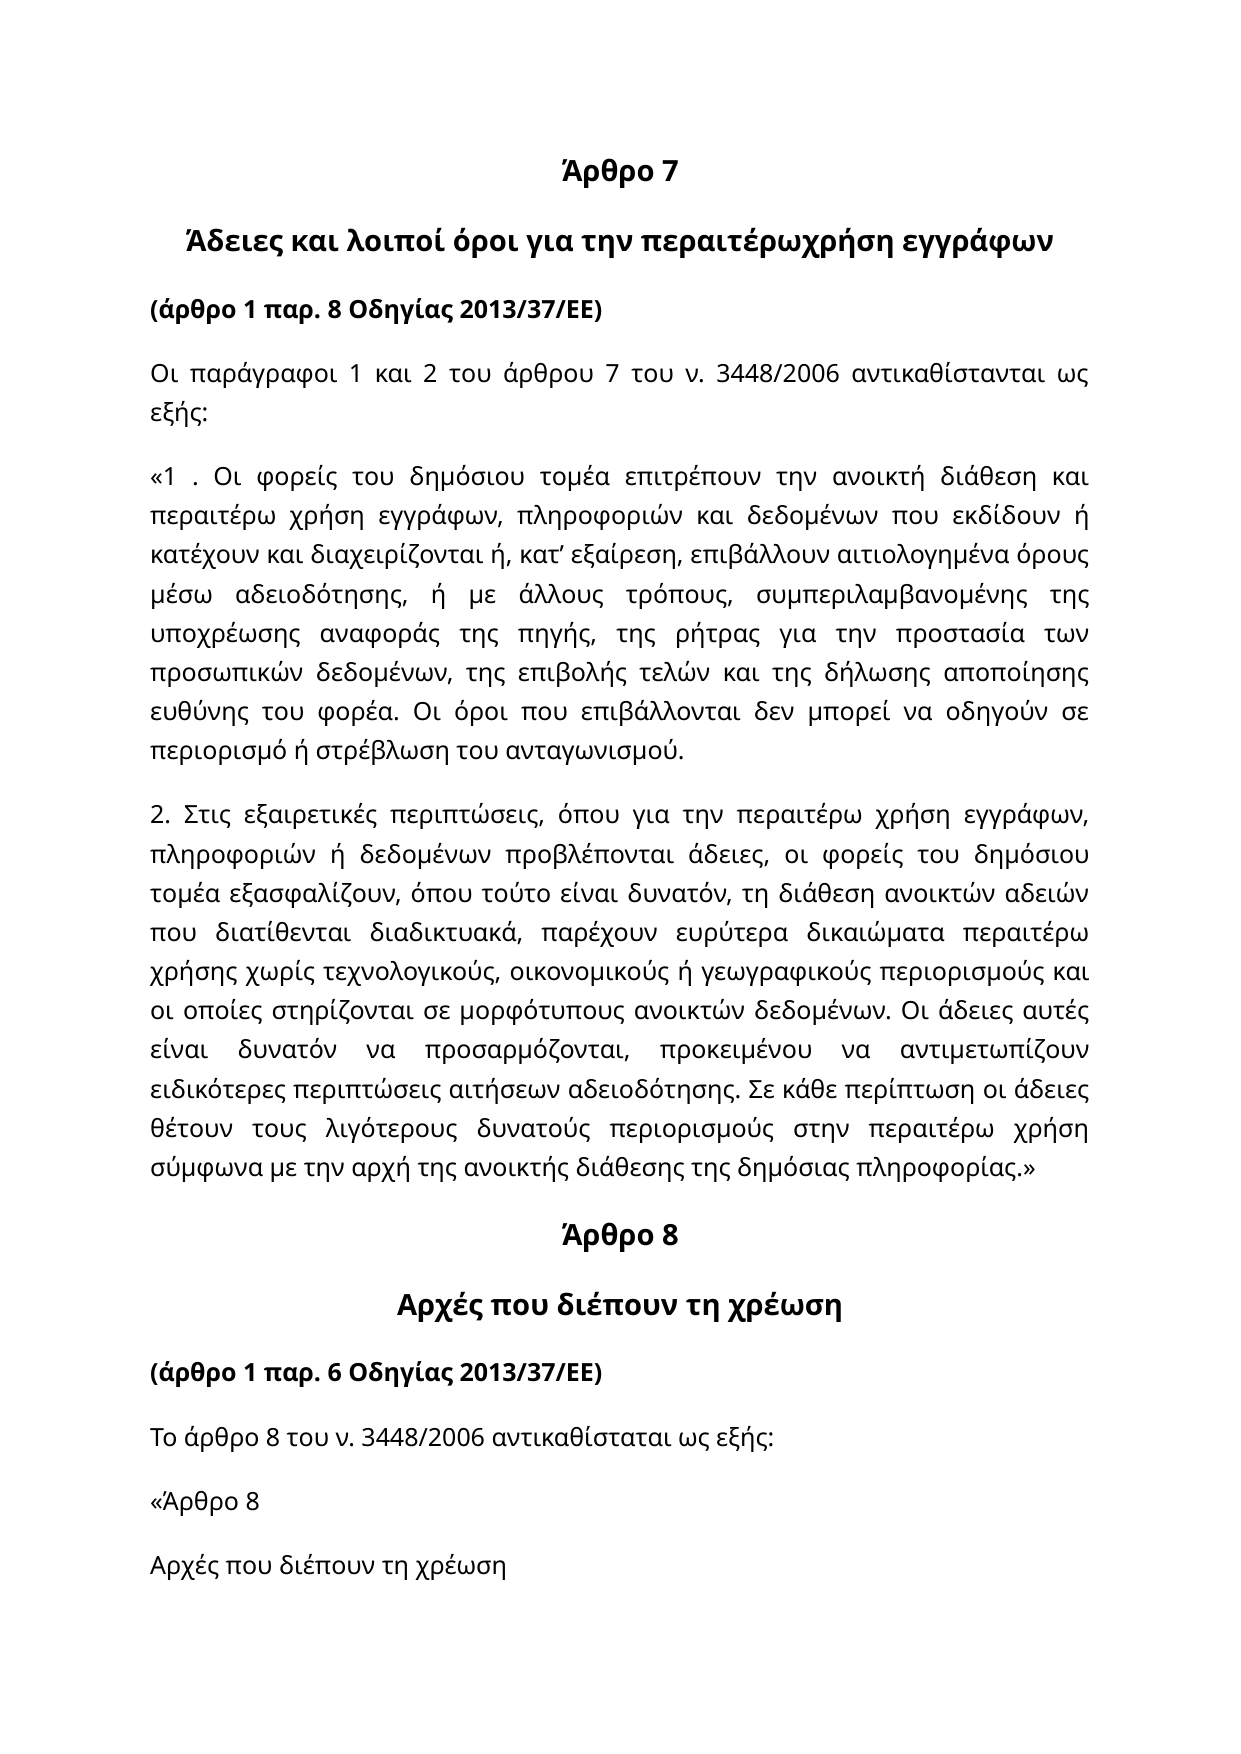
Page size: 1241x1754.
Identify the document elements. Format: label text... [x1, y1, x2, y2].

text Αρχές που διέπουν τη χρέωση [150, 1547, 1090, 1582]
subtitle Άδειες και λοιποί όροι για την περαιτέρωχρήση εγγράφων [150, 221, 1090, 260]
text (άρθρο 1 παρ. 6 Οδηγίας 2013/37/ΕΕ) [150, 1355, 1090, 1389]
subtitle Αρχές που διέπουν τη χρέωση [150, 1284, 1090, 1324]
subtitle Άρθρο 8 [150, 1214, 1090, 1253]
text Οι παράγραφοι 1 και 2 του άρθρου 7 του ν. 3448/2006 αντικαθίστανται ως εξής: [150, 355, 1090, 429]
text 2. Στις εξαιρετικές περιπτώσεις, όπου για την περαιτέρω χρήση εγγράφων, πληροφοριών ή δεδομένων προβλέπονται άδειες, οι φορείς του δημόσιου τομέα εξασφαλίζουν, όπου τούτο είναι δυνατόν, τη διάθεση ανοικτών αδειών που διατίθενται διαδικτυακά, παρέχουν ευρύτερα δικαιώματα περαιτέρω χρήσης χωρίς τεχνολογικούς, οικονομικούς ή γεωγραφικούς περιορισμούς και οι οποίες στηρίζονται σε μορφότυπους ανοικτών δεδομένων. Οι άδειες αυτές είναι δυνατόν να προσαρμόζονται, προκειμένου να αντιμετωπίζουν ειδικότερες περιπτώσεις αιτήσεων αδειοδότησης. Σε κάθε περίπτωση οι άδειες θέτουν τους λιγότερους δυνατούς περιορισμούς στην περαιτέρω χρήση σύμφωνα με την αρχή της ανοικτής διάθεσης της δημόσιας πληροφορίας.» [150, 797, 1090, 1184]
text (άρθρο 1 παρ. 8 Οδηγίας 2013/37/ΕΕ) [150, 291, 1090, 325]
text Το άρθρο 8 του ν. 3448/2006 αντικαθίσταται ως εξής: [150, 1419, 1090, 1453]
subtitle Άρθρο 7 [150, 150, 1090, 190]
text «1 . Οι φορείς του δημόσιου τομέα επιτρέπουν την ανοικτή διάθεση και περαιτέρω χρήση εγγράφων, πληροφοριών και δεδομένων που εκδίδουν ή κατέχουν και διαχειρίζονται ή, κατ’ εξαίρεση, επιβάλλουν αιτιολογημένα όρους μέσω αδειοδότησης, ή με άλλους τρόπους, συμπεριλαμβανομένης της υποχρέωσης αναφοράς της πηγής, της ρήτρας για την προστασία των προσωπικών δεδομένων, της επιβολής τελών και της δήλωσης αποποίησης ευθύνης του φορέα. Οι όροι που επιβάλλονται δεν μπορεί να οδηγούν σε περιορισμό ή στρέβλωση του ανταγωνισμού. [150, 459, 1090, 767]
text «Άρθρο 8 [150, 1483, 1090, 1517]
